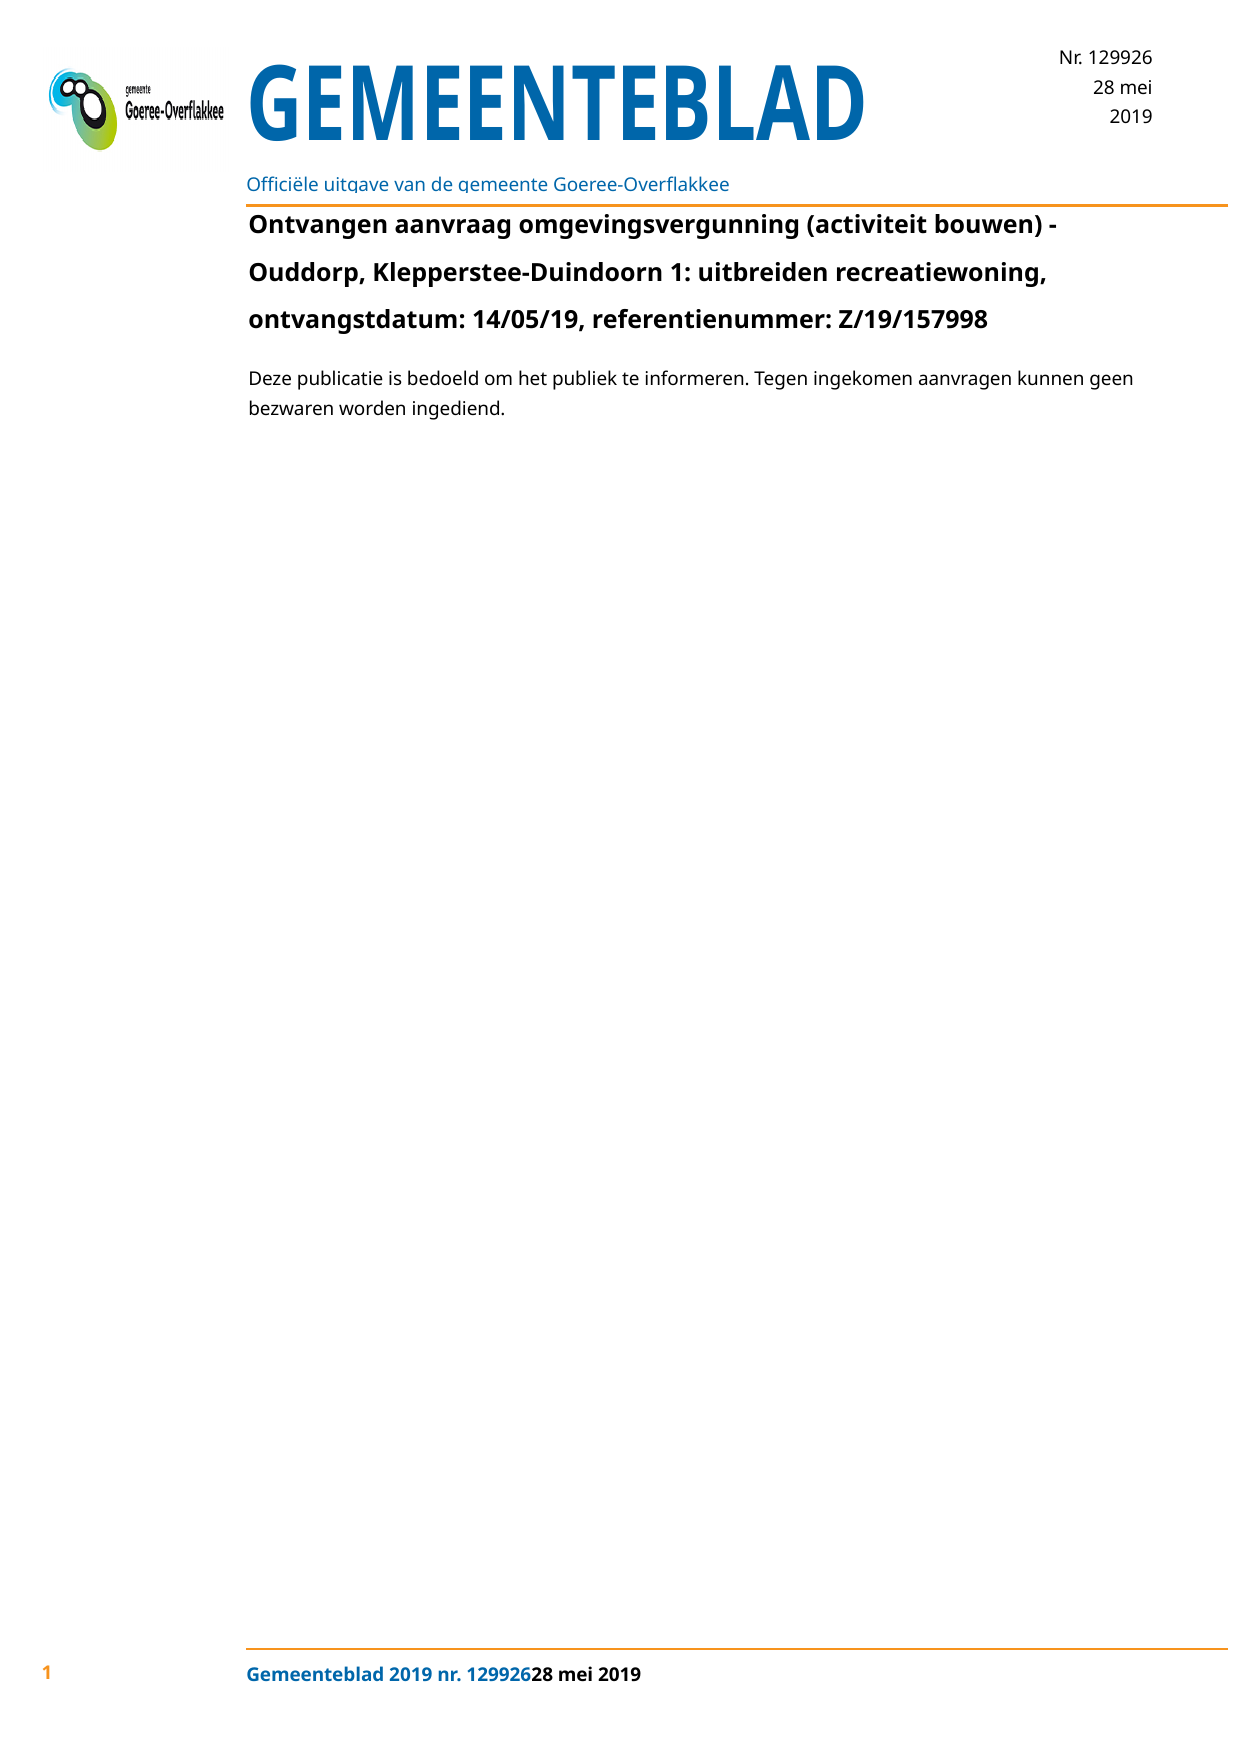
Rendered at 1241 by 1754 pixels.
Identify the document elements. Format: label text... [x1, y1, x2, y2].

picture [41, 47, 231, 172]
text Ontvangen aanvraag omgevingsvergunning (activiteit bouwen) - Ouddorp, Klepperstee-Duindoorn 1: uitbreiden recreatiewoning, ontvangstdatum: 14/05/19, referentienummer: Z/19/157998 [248, 207, 1152, 336]
text Deze publicatie is bedoeld om het publiek te informeren. Tegen ingekomen aanvragen kunnen geen bezwaren worden ingediend. [248, 366, 1152, 421]
